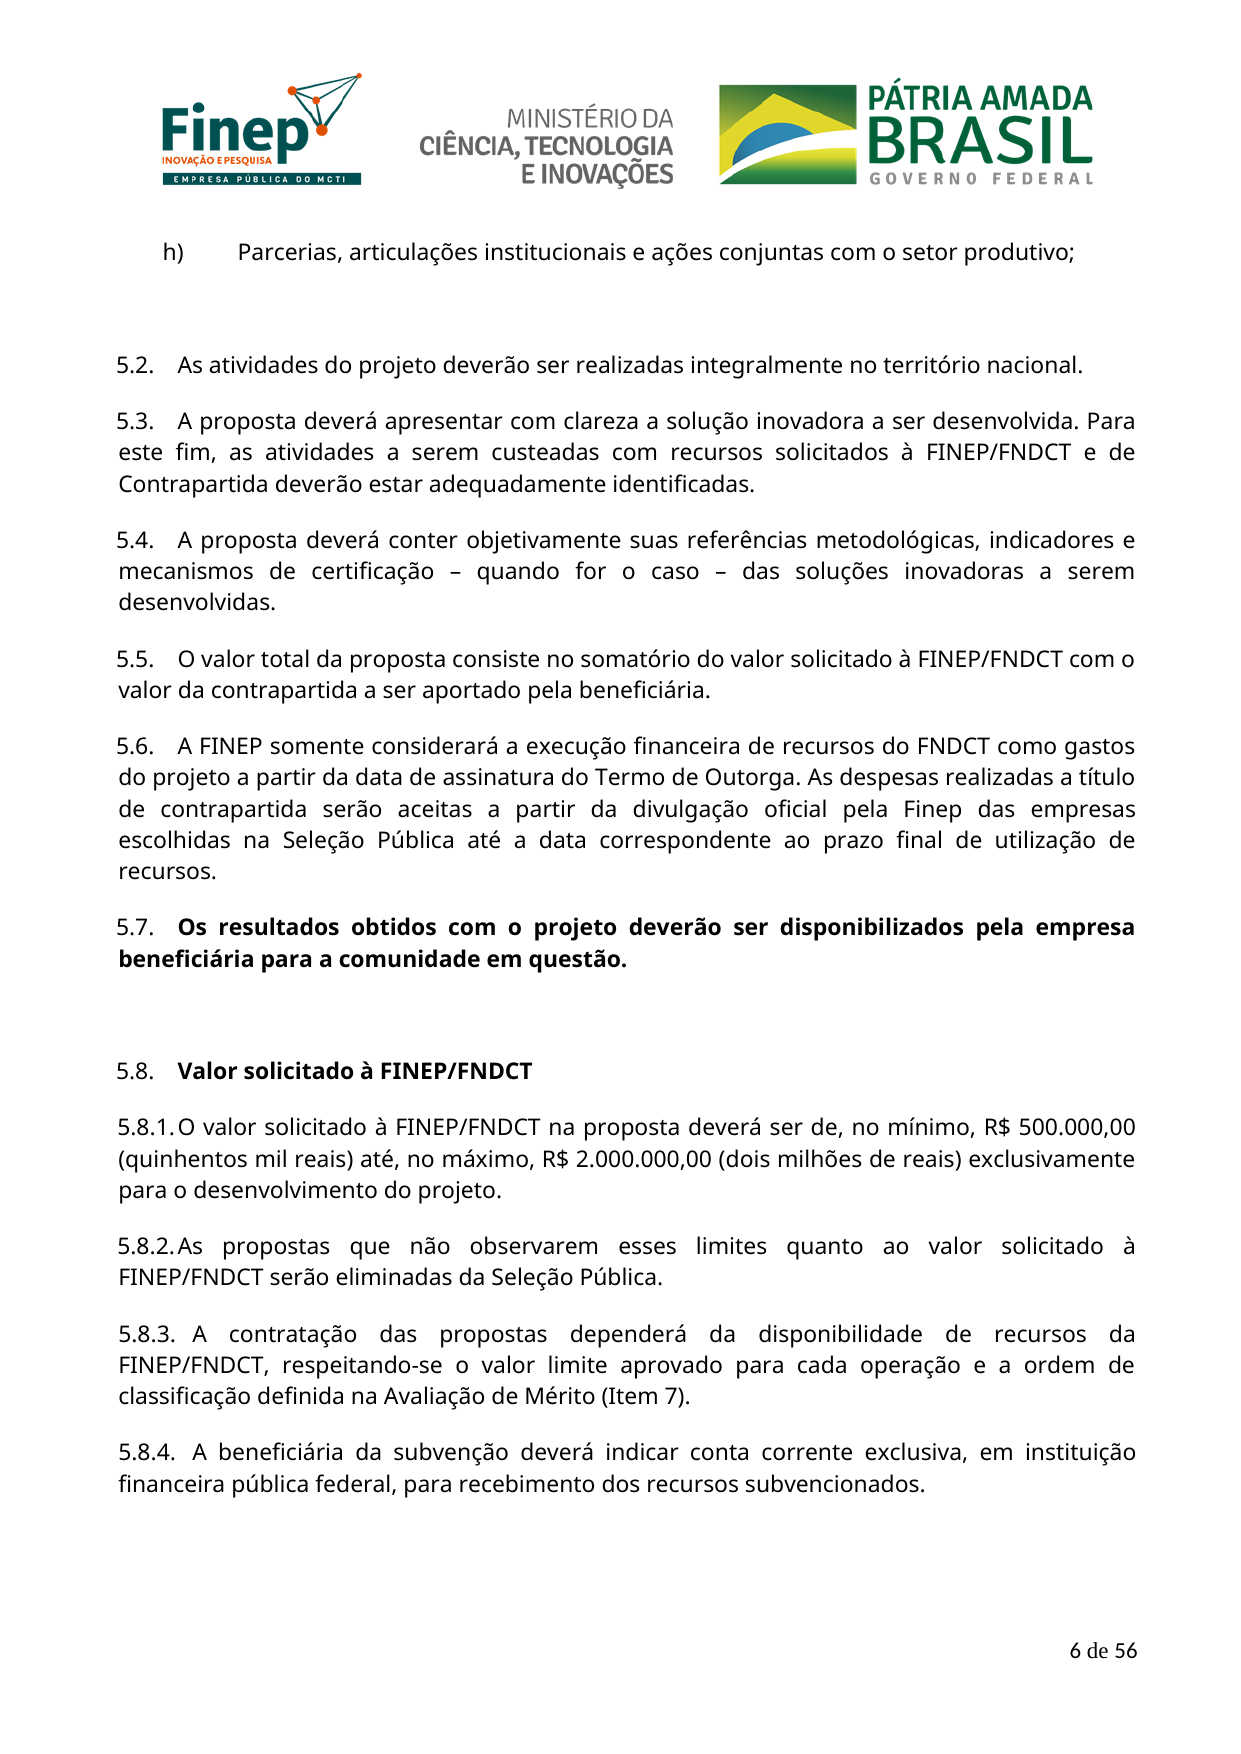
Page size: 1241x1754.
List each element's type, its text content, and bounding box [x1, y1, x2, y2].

list As atividades do projeto deverão ser realizadas integralmente no território nacional. [116, 349, 1137, 380]
list A proposta deverá apresentar com clareza a solução inovadora a ser desenvolvida. Para este fim, as atividades a serem custeadas com recursos solicitados à FINEP/FNDCT e de Contrapartida deverão estar adequadamente identificadas. [116, 405, 1137, 499]
list Os resultados obtidos com o projeto deverão ser disponibilizados pela empresa beneficiária para a comunidade em questão. [116, 911, 1137, 974]
list A beneficiária da subvenção deverá indicar conta corrente exclusiva, em instituição financeira pública federal, para recebimento dos recursos subvencionados. [118, 1436, 1137, 1499]
list Parcerias, articulações institucionais e ações conjuntas com o setor produtivo; [162, 236, 1137, 267]
list A proposta deverá conter objetivamente suas referências metodológicas, indicadores e mecanismos de certificação – quando for o caso – das soluções inovadoras a serem desenvolvidas. [116, 524, 1137, 617]
list O valor solicitado à FINEP/FNDCT na proposta deverá ser de, no mínimo, R$ 500.000,00 (quinhentos mil reais) até, no máximo, R$ 2.000.000,00 (dois milhões de reais) exclusivamente para o desenvolvimento do projeto. [117, 1111, 1137, 1205]
list O valor total da proposta consiste no somatório do valor solicitado à FINEP/FNDCT com o valor da contrapartida a ser aportado pela beneficiária. [116, 642, 1137, 705]
list A contratação das propostas dependerá da disponibilidade de recursos da FINEP/FNDCT, respeitando-se o valor limite aprovado para cada operação e a ordem de classificação definida na Avaliação de Mérito (Item 7). [118, 1317, 1137, 1411]
list A FINEP somente considerará a execução financeira de recursos do FNDCT como gastos do projeto a partir da data de assinatura do Termo de Outorga. As despesas realizadas a título de contrapartida serão aceitas a partir da divulgação oficial pela Finep das empresas escolhidas na Seleção Pública até a data correspondente ao prazo final de utilização de recursos. [116, 730, 1137, 886]
list Valor solicitado à FINEP/FNDCT [116, 1055, 1137, 1086]
list As propostas que não observarem esses limites quanto ao valor solicitado à FINEP/FNDCT serão eliminadas da Seleção Pública. [117, 1230, 1137, 1292]
